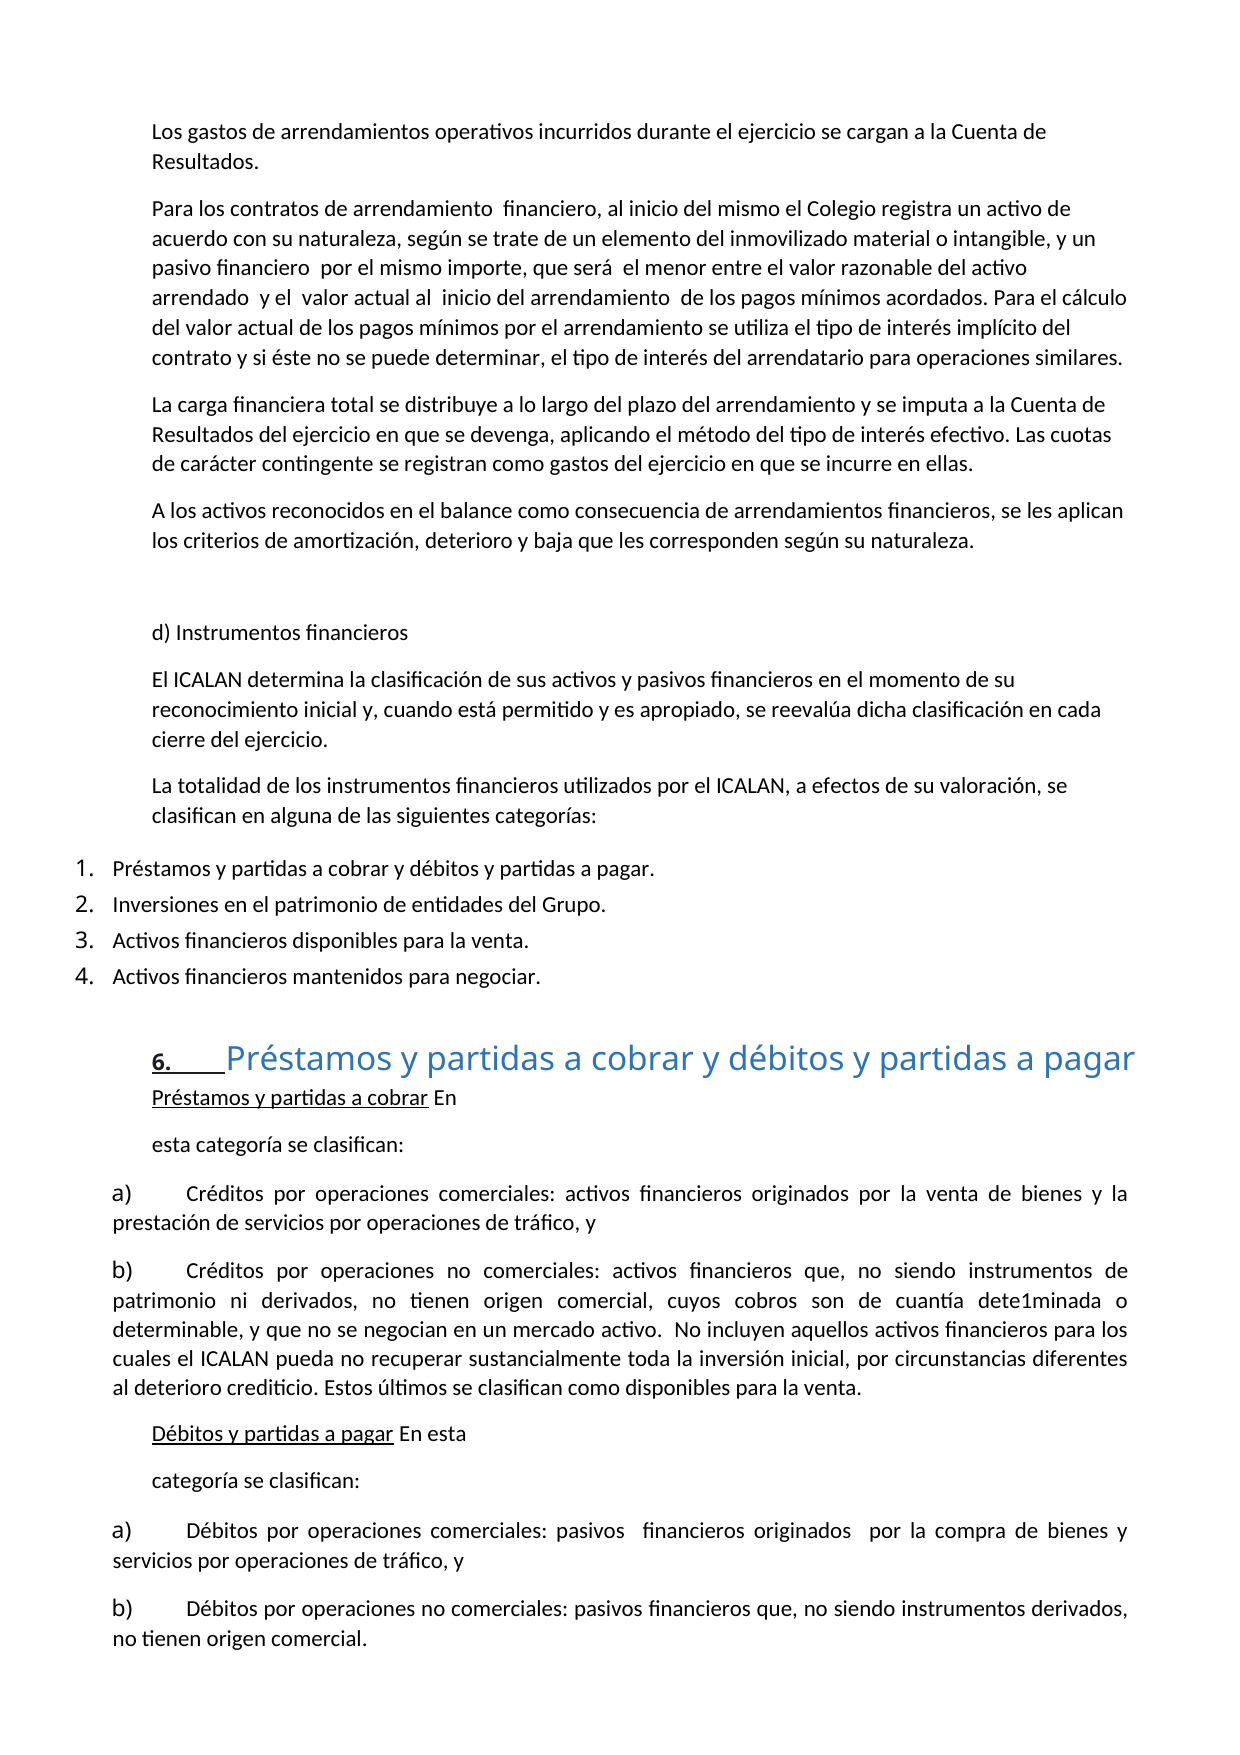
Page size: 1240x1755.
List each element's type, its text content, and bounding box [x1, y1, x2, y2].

text Préstamos y partidas a cobrar En esta categoría se clasifican: [152, 1083, 488, 1158]
list Activos financieros mantenidos para negociar. [75, 960, 1130, 991]
text Débitos y partidas a pagar En esta categoría se clasifican: [152, 1419, 471, 1495]
text Para los contratos de arrendamiento financiero, al inicio del mismo el Colegio registra un activo de acuerdo con su naturaleza, según se trate de un elemento del inmovilizado material o intangible, y un pasivo financiero por el mismo importe, que será el menor entre el valor razonable del activo arrendado y el valor actual al inicio del arrendamiento de los pagos mínimos acordados. Para el cálculo del valor actual de los pagos mínimos por el arrendamiento se utiliza el tipo de interés implícito del contrato y si éste no se puede determinar, el tipo de interés del arrendatario para operaciones similares. [152, 194, 1130, 371]
text A los activos reconocidos en el balance como consecuencia de arrendamientos financieros, se les aplican los criterios de amortización, deterioro y baja que les corresponden según su naturaleza. [152, 496, 1130, 554]
list Créditos por operaciones comerciales: activos financieros originados por la venta de bienes y la prestación de servicios por operaciones de tráfico, y [111, 1176, 1130, 1237]
text La totalidad de los instrumentos financieros utilizados por el ICALAN, a efectos de su valoración, se clasifican en alguna de las siguientes categorías: [152, 771, 1130, 829]
list Débitos por operaciones comerciales: pasivos financieros originados por la compra de bienes y servicios por operaciones de tráfico, y [111, 1514, 1130, 1574]
list Débitos por operaciones no comerciales: pasivos financieros que, no siendo instrumentos derivados, no tienen origen comercial. [111, 1592, 1130, 1652]
text El ICALAN determina la clasificación de sus activos y pasivos financieros en el momento de su reconocimiento inicial y, cuando está permitido y es apropiado, se reevalúa dicha clasificación en cada cierre del ejercicio. [152, 665, 1130, 753]
subtitle Préstamos y partidas a cobrar y débitos y partidas a pagar [152, 1034, 1230, 1080]
text La carga financiera total se distribuye a lo largo del plazo del arrendamiento y se imputa a la Cuenta de Resultados del ejercicio en que se devenga, aplicando el método del tipo de interés efectivo. Las cuotas de carácter contingente se registran como gastos del ejercicio en que se incurre en ellas. [152, 390, 1130, 478]
list Créditos por operaciones no comerciales: activos financieros que, no siendo instrumentos de patrimonio ni derivados, no tienen origen comercial, cuyos cobros son de cuantía dete1minada o determinable, y que no se negocian en un mercado activo. No incluyen aquellos activos financieros para los cuales el ICALAN pueda no recuperar sustancialmente toda la inversión inicial, por circunstancias diferentes al deterioro crediticio. Estos últimos se clasifican como disponibles para la venta. [111, 1254, 1130, 1401]
list Préstamos y partidas a cobrar y débitos y partidas a pagar. [75, 852, 1130, 883]
text Los gastos de arrendamientos operativos incurridos durante el ejercicio se cargan a la Cuenta de Resultados. [152, 117, 1130, 175]
list Activos financieros disponibles para la venta. [75, 924, 1130, 956]
list Inversiones en el patrimonio de entidades del Grupo. [75, 888, 1130, 919]
text d) Instrumentos financieros [152, 618, 1130, 646]
